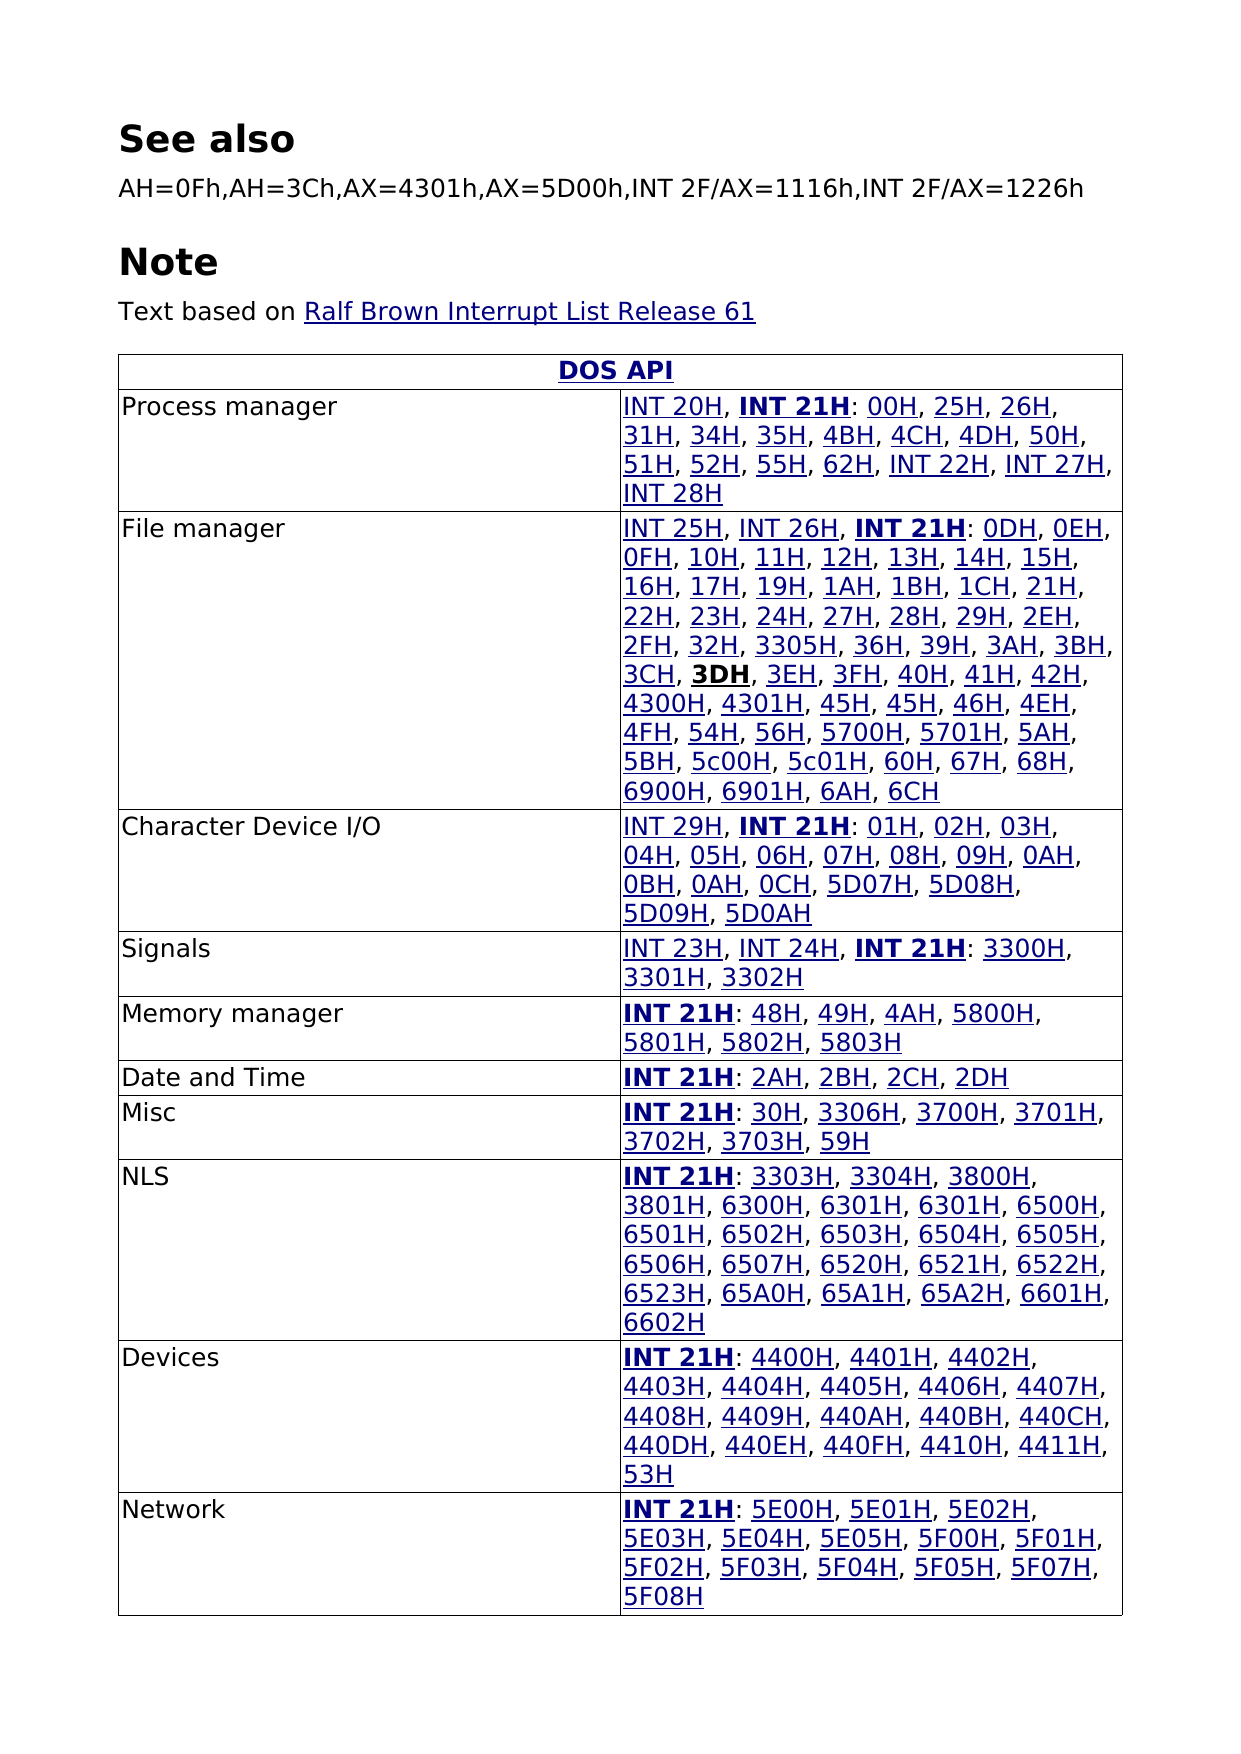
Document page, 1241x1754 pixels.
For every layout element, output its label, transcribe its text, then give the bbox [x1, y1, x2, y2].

table_cell INT 25H, INT 26H, INT 21H: 0DH, 0EH, 0FH, 10H, 11H, 12H, 13H, 14H, 15H, 16H, 17H, 19H, 1AH, 1BH, 1CH, 21H, 22H, 23H, 24H, 27H, 28H, 29H, 2EH, 2FH, 32H, 3305H, 36H, 39H, 3AH, 3BH, 3CH, 3DH, 3EH, 3FH, 40H, 41H, 42H, 4300H, 4301H, 45H, 45H, 46H, 4EH, 4FH, 54H, 56H, 5700H, 5701H, 5AH, 5BH, 5c00H, 5c01H, 60H, 67H, 68H, 6900H, 6901H, 6AH, 6CH [621, 512, 1122, 809]
table_cell Signals [119, 932, 620, 996]
text AH=0Fh,AH=3Ch,AX=4301h,AX=5D00h,INT 2F/AX=1116h,INT 2F/AX=1226h [118, 174, 1122, 203]
table_cell INT 21H: 3303H, 3304H, 3800H, 3801H, 6300H, 6301H, 6301H, 6500H, 6501H, 6502H, 6503H, 6504H, 6505H, 6506H, 6507H, 6520H, 6521H, 6522H, 6523H, 65A0H, 65A1H, 65A2H, 6601H, 6602H [621, 1160, 1122, 1340]
table_cell INT 20H, INT 21H: 00H, 25H, 26H, 31H, 34H, 35H, 4BH, 4CH, 4DH, 50H, 51H, 52H, 55H, 62H, INT 22H, INT 27H, INT 28H [621, 390, 1122, 511]
table_cell Process manager [119, 390, 620, 511]
table_cell Memory manager [119, 997, 620, 1060]
subtitle Note [118, 241, 1122, 284]
table_cell Character Device I/O [119, 810, 620, 931]
table_cell Date and Time [119, 1061, 620, 1095]
table_cell INT 21H: 2AH, 2BH, 2CH, 2DH [621, 1061, 1122, 1095]
table_header DOS API [119, 355, 1122, 389]
table_cell NLS [119, 1160, 620, 1340]
table_cell INT 21H: 4400H, 4401H, 4402H, 4403H, 4404H, 4405H, 4406H, 4407H, 4408H, 4409H, 440AH, 440BH, 440CH, 440DH, 440EH, 440FH, 4410H, 4411H, 53H [621, 1341, 1122, 1492]
table_cell INT 23H, INT 24H, INT 21H: 3300H, 3301H, 3302H [621, 932, 1122, 996]
table_cell Misc [119, 1096, 620, 1159]
table_cell Network [119, 1493, 620, 1615]
table_cell File manager [119, 512, 620, 809]
text Text based on Ralf Brown Interrupt List Release 61 [118, 297, 1122, 326]
table_cell INT 21H: 30H, 3306H, 3700H, 3701H, 3702H, 3703H, 59H [621, 1096, 1122, 1159]
subtitle See also [118, 118, 1122, 162]
table_cell Devices [119, 1341, 620, 1492]
table_cell INT 21H: 5E00H, 5E01H, 5E02H, 5E03H, 5E04H, 5E05H, 5F00H, 5F01H, 5F02H, 5F03H, 5F04H, 5F05H, 5F07H, 5F08H [621, 1493, 1122, 1615]
table_cell INT 21H: 48H, 49H, 4AH, 5800H, 5801H, 5802H, 5803H [621, 997, 1122, 1060]
table_cell INT 29H, INT 21H: 01H, 02H, 03H, 04H, 05H, 06H, 07H, 08H, 09H, 0AH, 0BH, 0AH, 0CH, 5D07H, 5D08H, 5D09H, 5D0AH [621, 810, 1122, 931]
